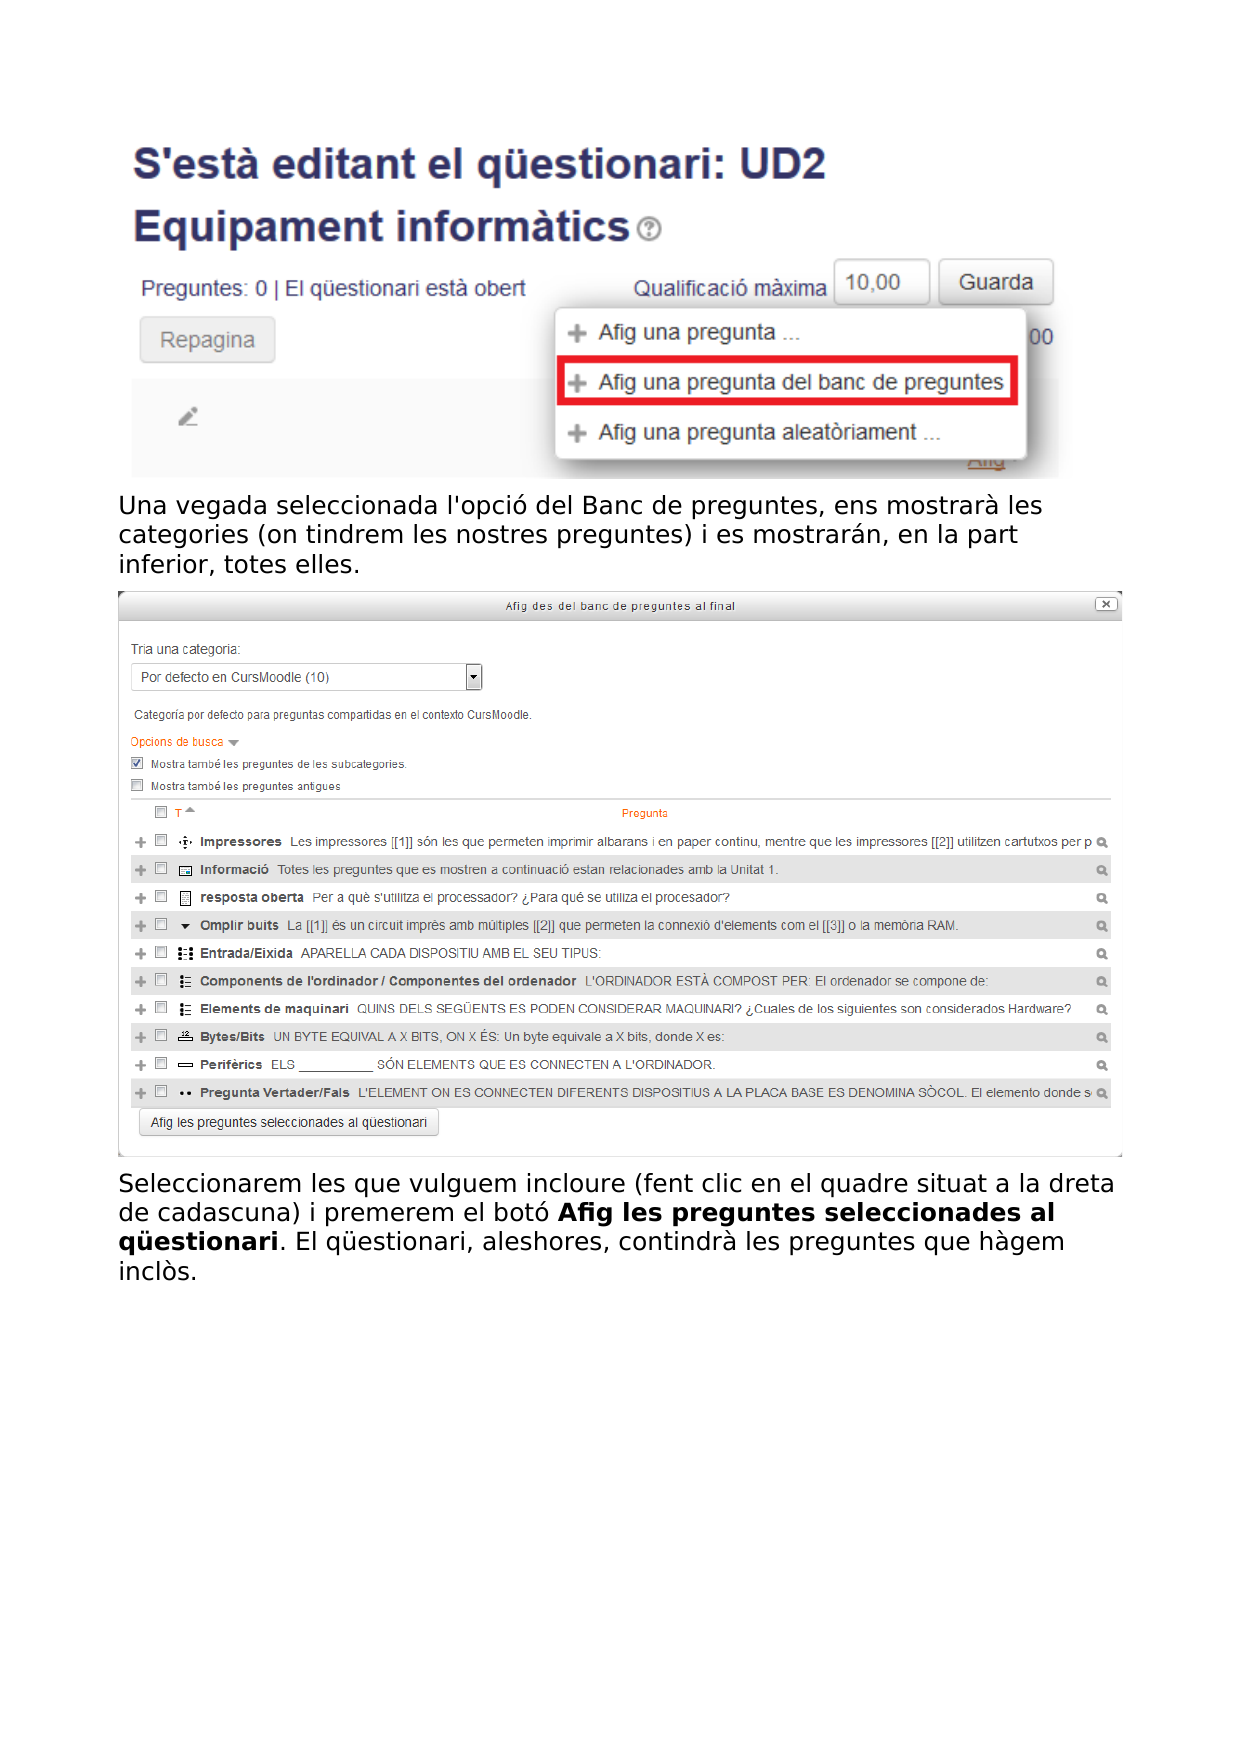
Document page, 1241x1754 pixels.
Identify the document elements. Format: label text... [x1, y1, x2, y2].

picture [118, 118, 1073, 479]
text Seleccionarem les que vulguem incloure (fent clic en el quadre situat a la dreta de cadascuna) i premerem el botó Afig les preguntes seleccionades al qüestionari. El qüestionari, aleshores, contindrà les preguntes que hàgem inclòs. [118, 1169, 1122, 1286]
text Una vegada seleccionada l'opció del Banc de preguntes, ens mostrarà les categories (on tindrem les nostres preguntes) i es mostrarán, en la part inferior, totes elles. [118, 492, 1122, 579]
picture [118, 591, 1123, 1157]
